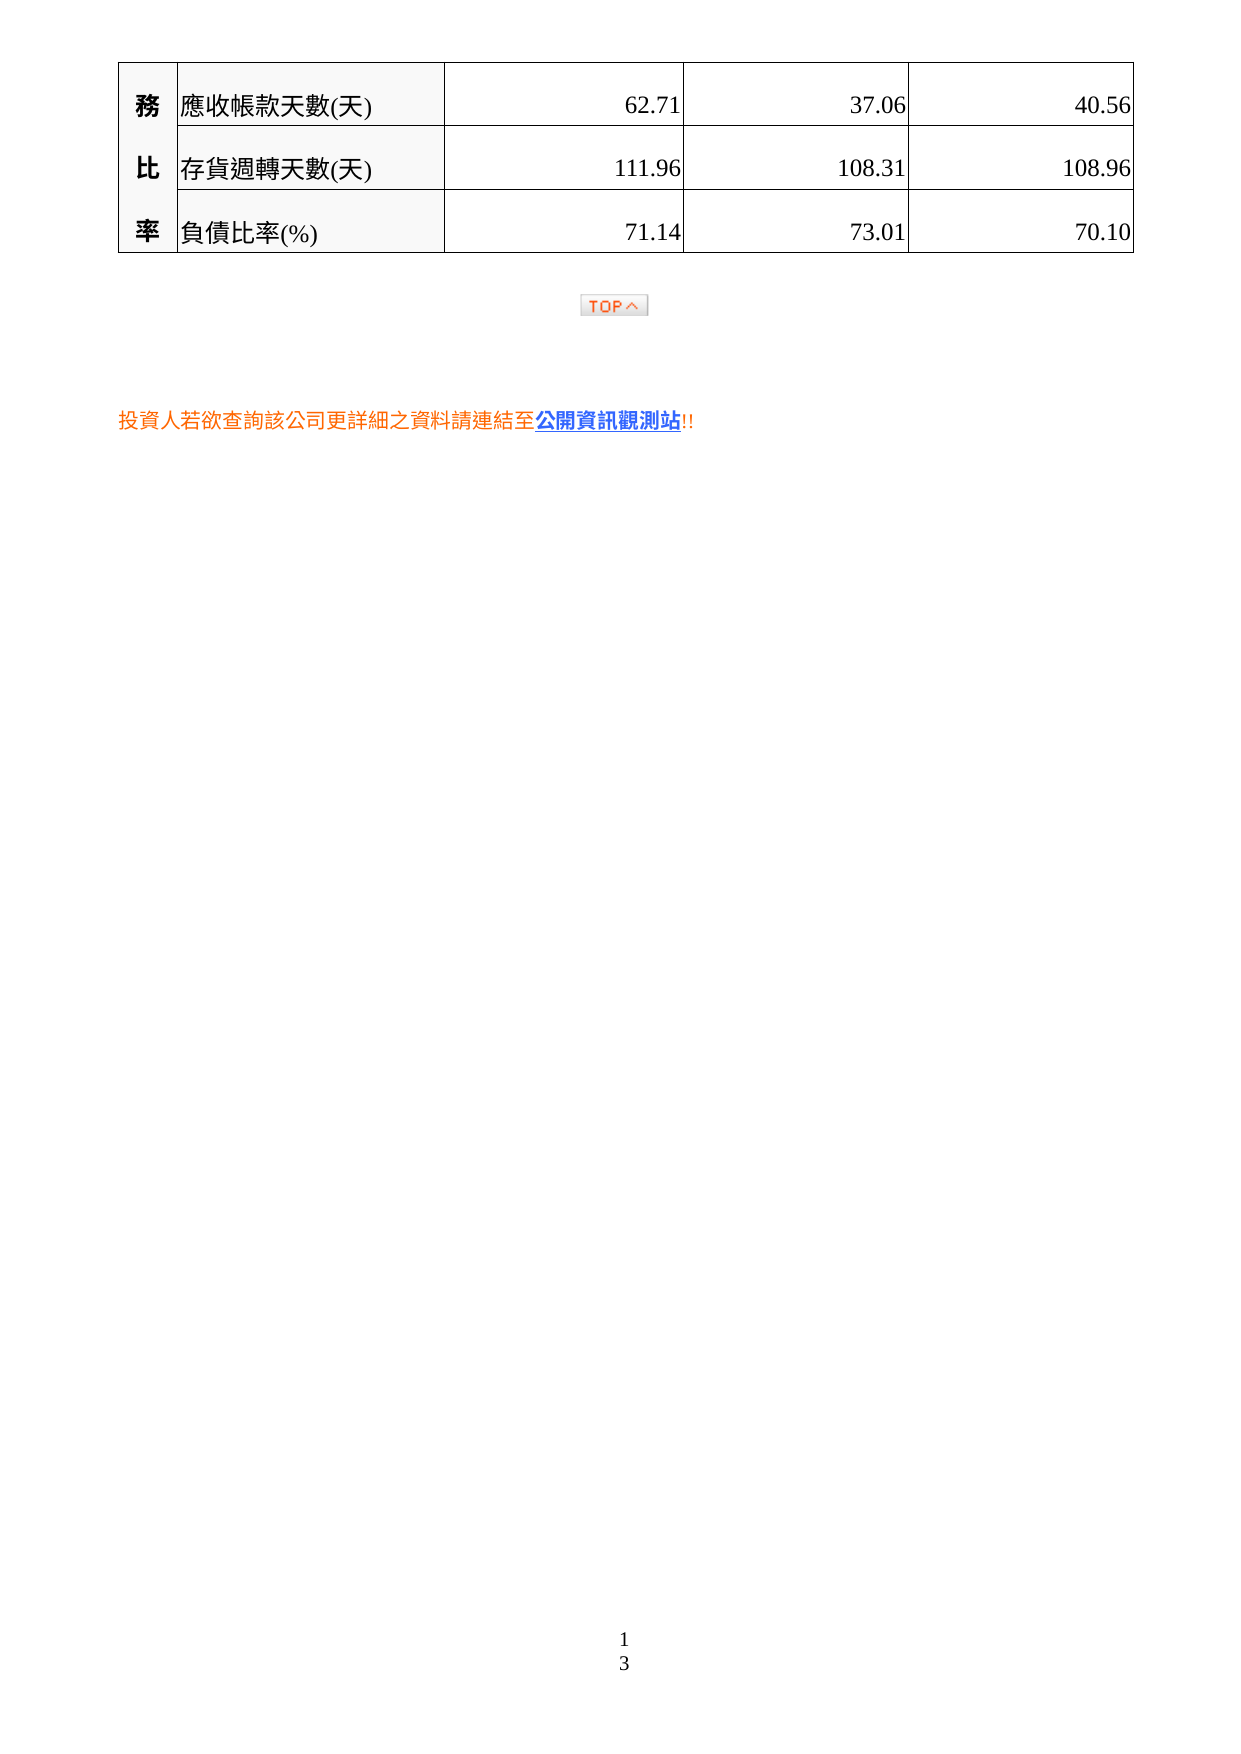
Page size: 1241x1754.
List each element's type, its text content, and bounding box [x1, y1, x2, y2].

table_cell 71.14 [445, 190, 683, 252]
table_cell 務 比 率 [119, 63, 177, 252]
table_cell 存貨週轉天數(天) [178, 126, 444, 189]
table_cell 負債比率(%) [178, 190, 444, 252]
table_cell 40.56 [909, 63, 1133, 125]
table_cell 108.31 [684, 126, 908, 189]
table_cell 62.71 [445, 63, 683, 125]
table_cell 37.06 [684, 63, 908, 125]
table_cell 108.96 [909, 126, 1133, 189]
text 投資人若欲查詢該公司更詳細之資料請連結至公開資訊觀測站!! [118, 378, 1122, 441]
table_cell 應收帳款天數(天) [178, 63, 444, 125]
table_cell 73.01 [684, 190, 908, 252]
table_cell 111.96 [445, 126, 683, 189]
table_cell 70.10 [909, 190, 1133, 252]
